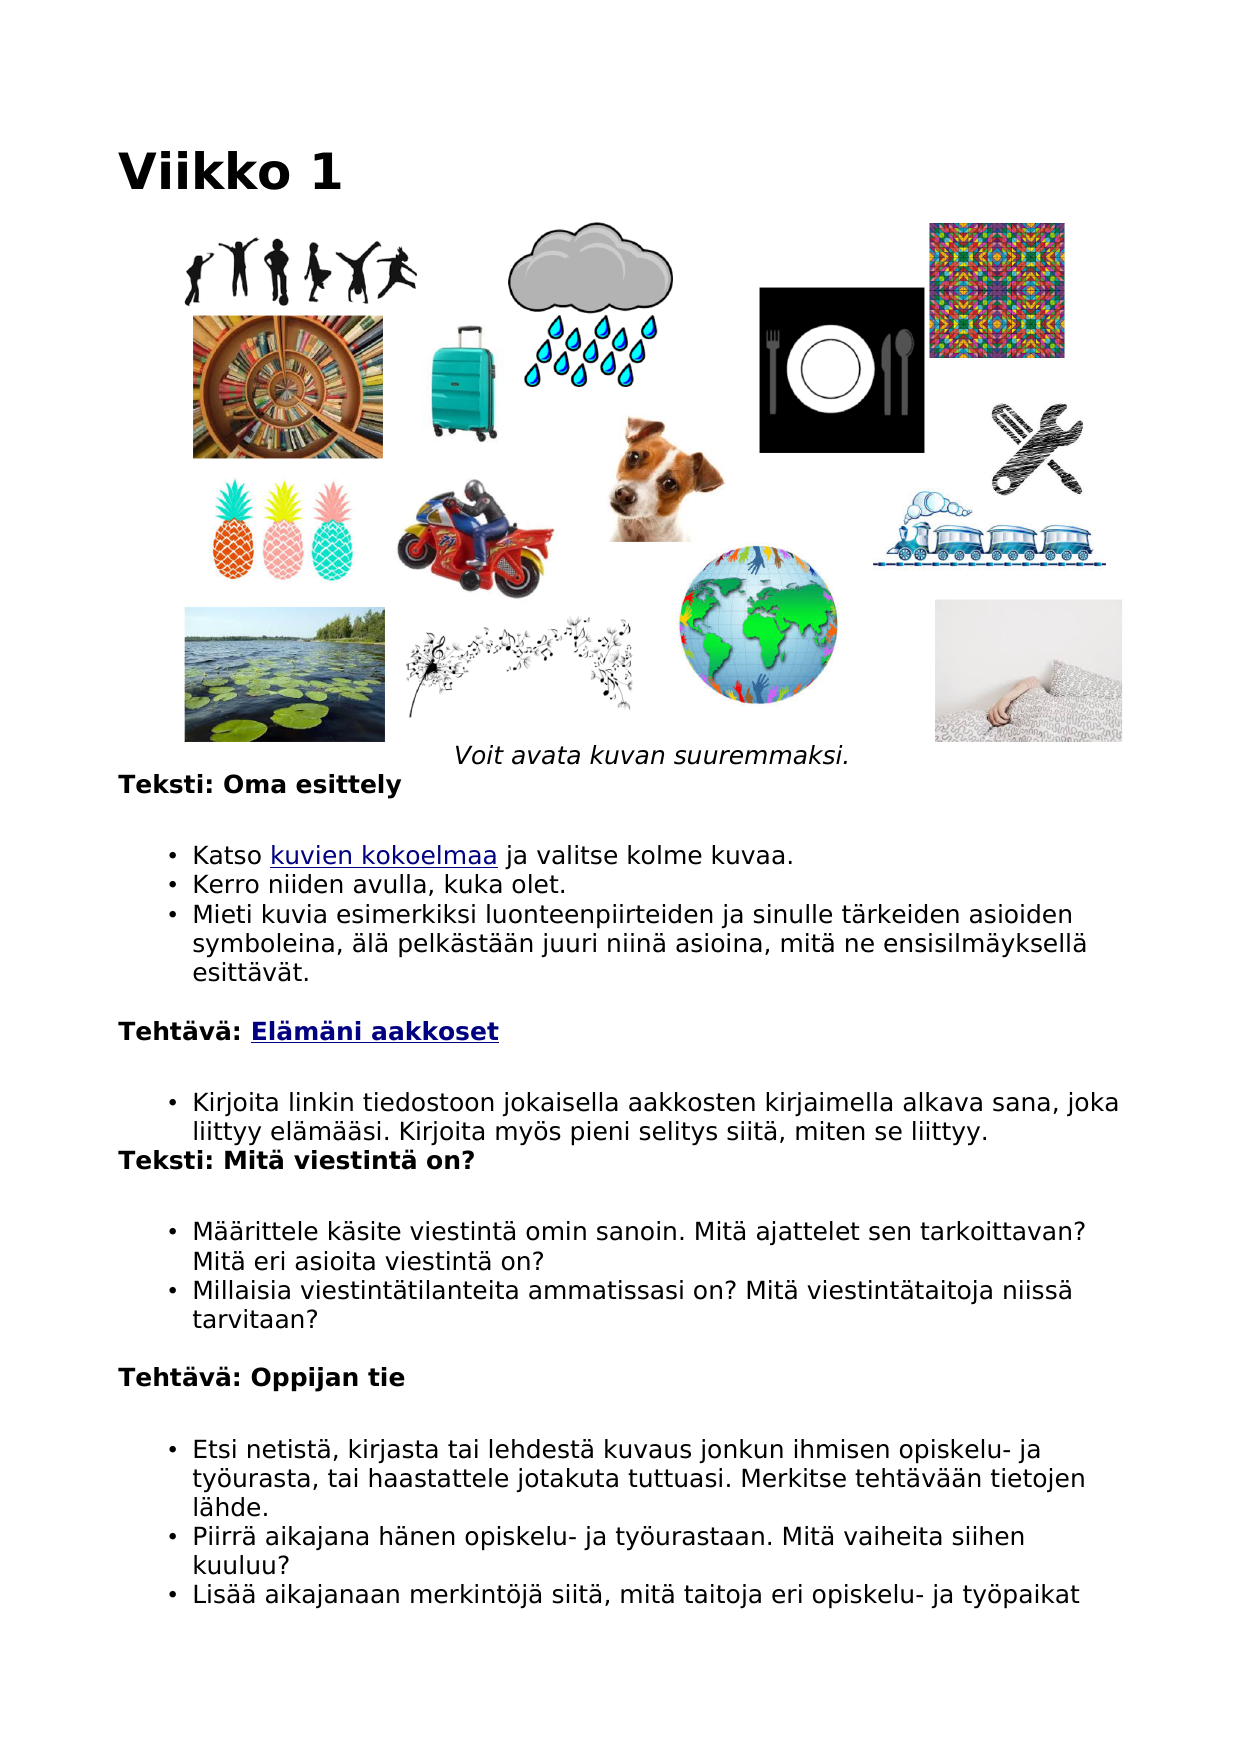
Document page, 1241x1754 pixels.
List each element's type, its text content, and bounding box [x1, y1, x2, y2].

text Tehtävä: Oppijan tie [118, 1364, 1122, 1393]
list Kerro niiden avulla, kuka olet. [177, 871, 1122, 900]
list Mieti kuvia esimerkiksi luonteenpiirteiden ja sinulle tärkeiden asioiden symboleina, älä pelkästään juuri niinä asioina, mitä ne ensisilmäyksellä esittävät. [177, 900, 1122, 987]
list Millaisia viestintätilanteita ammatissasi on? Mitä viestintätaitoja niissä tarvitaan? [177, 1276, 1122, 1334]
text Tehtävä: Elämäni aakkoset [118, 1017, 1122, 1046]
text Teksti: Oma esittely [118, 256, 1122, 799]
list Määrittele käsite viestintä omin sanoin. Mitä ajattelet sen tarkoittavan? Mitä eri asioita viestintä on? [177, 1217, 1122, 1276]
list Katso kuvien kokoelmaa ja valitse kolme kuvaa. [177, 842, 1122, 871]
text Voit avata kuvan suuremmaksi. [184, 742, 1122, 770]
subtitle Viikko 1 [118, 143, 1122, 201]
list Lisää aikajanaan merkintöjä siitä, mitä taitoja eri opiskelu- ja työpaikat [177, 1581, 1122, 1610]
text Teksti: Mitä viestintä on? [118, 1146, 1122, 1176]
list Piirrä aikajana hänen opiskelu- ja työurastaan. Mitä vaiheita siihen kuuluu? [177, 1522, 1122, 1581]
list Kirjoita linkin tiedostoon jokaisella aakkosten kirjaimella alkava sana, joka liittyy elämääsi. Kirjoita myös pieni selitys siitä, miten se liittyy. [177, 1088, 1122, 1146]
picture [184, 213, 1123, 742]
list Etsi netistä, kirjasta tai lehdestä kuvaus jonkun ihmisen opiskelu- ja työurasta, tai haastattele jotakuta tuttuasi. Merkitse tehtävään tietojen lähde. [177, 1435, 1122, 1522]
